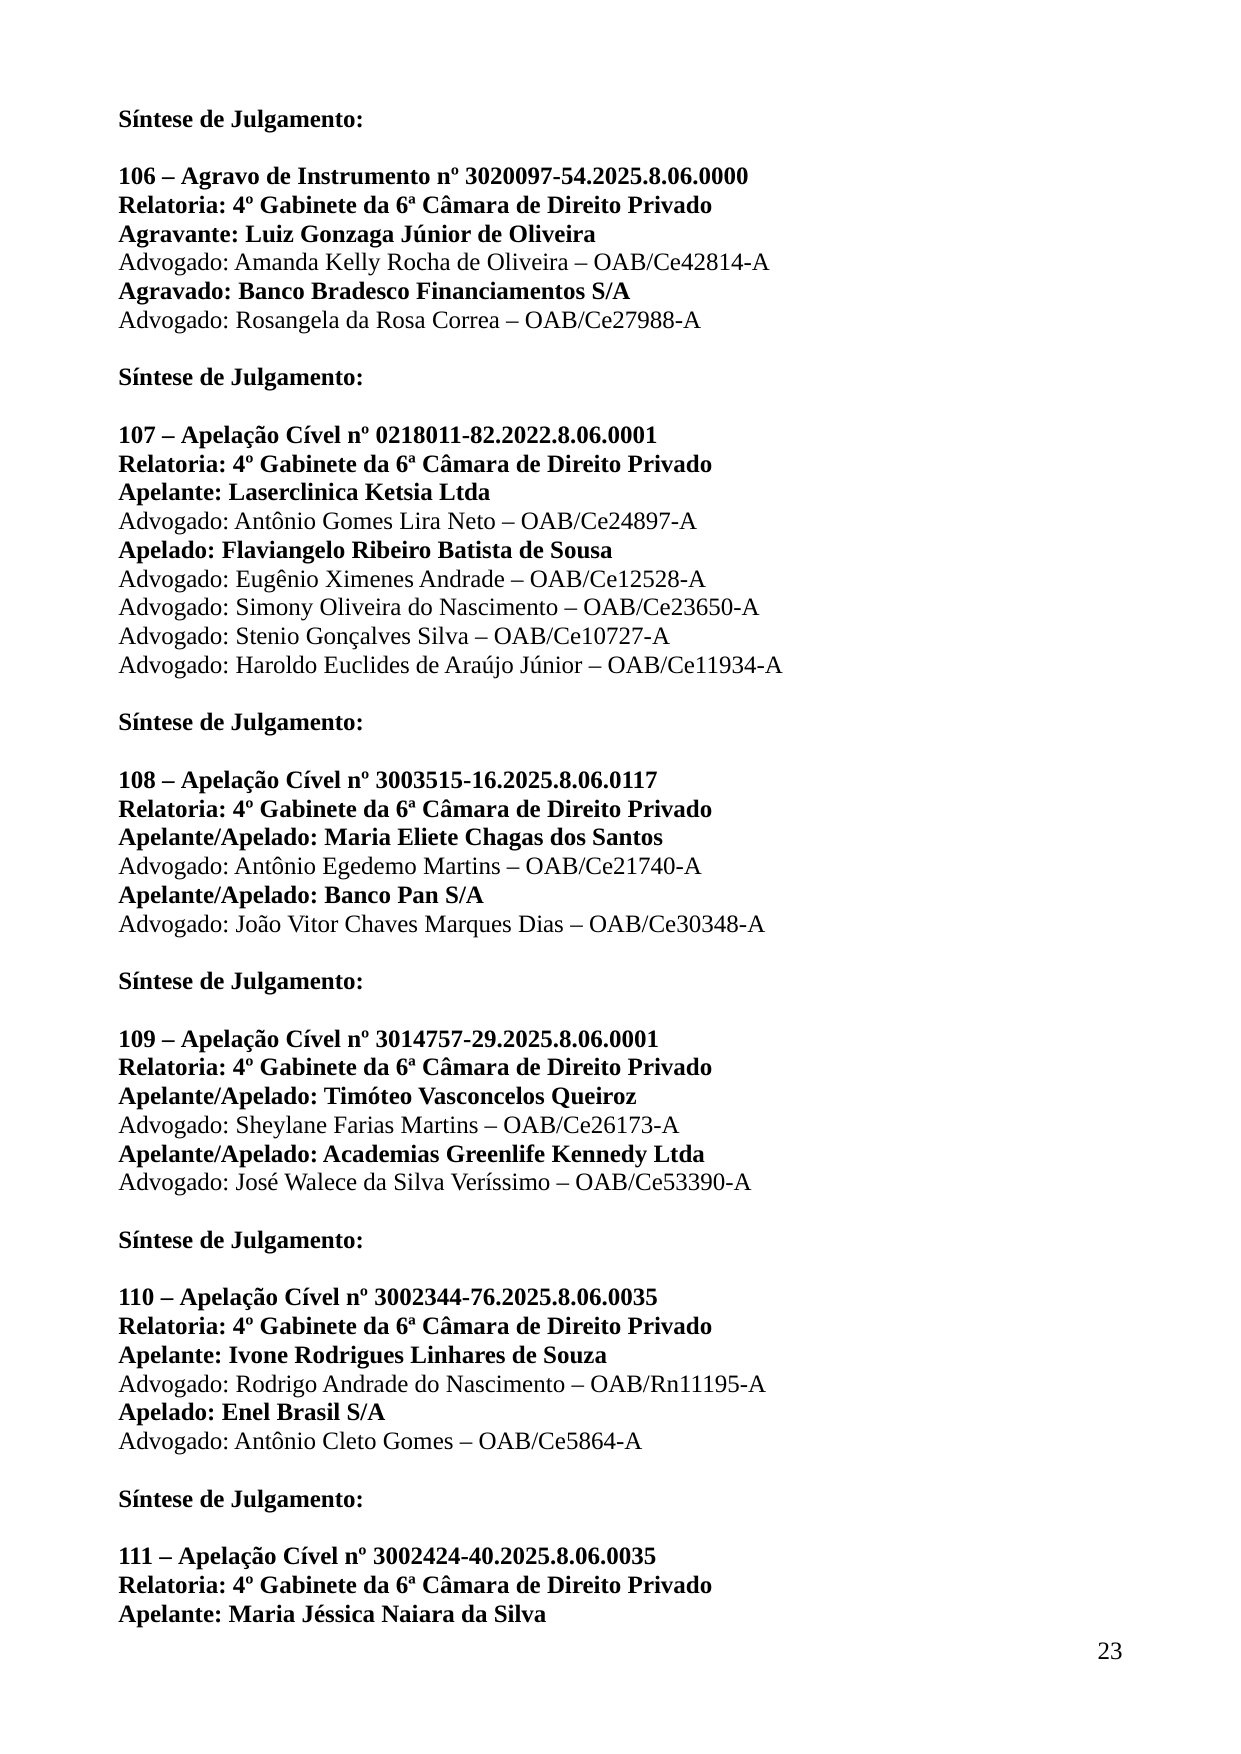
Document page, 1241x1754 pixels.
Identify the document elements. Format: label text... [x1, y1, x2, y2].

text Síntese de Julgamento: 111 – Apelação Cível nº 3002424-40.2025.8.06.0035 Relatoria: 4º Gabinete da 6ª Câmara de Direito Privado Apelante: Maria Jéssica Naiara da Silva [118, 1455, 1122, 1627]
text Síntese de Julgamento: 107 – Apelação Cível nº 0218011-82.2022.8.06.0001 Relatoria: 4º Gabinete da 6ª Câmara de Direito Privado Apelante: Laserclinica Ketsia Ltda Advogado: Antônio Gomes Lira Neto – OAB/Ce24897-A Apelado: Flaviangelo Ribeiro Batista de Sousa Advogado: Eugênio Ximenes Andrade – OAB/Ce12528-A Advogado: Simony Oliveira do Nascimento – OAB/Ce23650-A Advogado: Stenio Gonçalves Silva – OAB/Ce10727-A Advogado: Haroldo Euclides de Araújo Júnior – OAB/Ce11934-A [118, 334, 1122, 679]
text Síntese de Julgamento: 106 – Agravo de Instrumento nº 3020097-54.2025.8.06.0000 Relatoria: 4º Gabinete da 6ª Câmara de Direito Privado Agravante: Luiz Gonzaga Júnior de Oliveira Advogado: Amanda Kelly Rocha de Oliveira – OAB/Ce42814-A Agravado: Banco Bradesco Financiamentos S/A Advogado: Rosangela da Rosa Correa – OAB/Ce27988-A [118, 75, 1122, 334]
text Síntese de Julgamento: 108 – Apelação Cível nº 3003515-16.2025.8.06.0117 Relatoria: 4º Gabinete da 6ª Câmara de Direito Privado Apelante/Apelado: Maria Eliete Chagas dos Santos Advogado: Antônio Egedemo Martins – OAB/Ce21740-A Apelante/Apelado: Banco Pan S/A Advogado: João Vitor Chaves Marques Dias – OAB/Ce30348-A Síntese de Julgamento: 109 – Apelação Cível nº 3014757-29.2025.8.06.0001 Relatoria: 4º Gabinete da 6ª Câmara de Direito Privado Apelante/Apelado: Timóteo Vasconcelos Queiroz Advogado: Sheylane Farias Martins – OAB/Ce26173-A Apelante/Apelado: Academias Greenlife Kennedy Ltda Advogado: José Walece da Silva Veríssimo – OAB/Ce53390-A Síntese de Julgamento: 110 – Apelação Cível nº 3002344-76.2025.8.06.0035 Relatoria: 4º Gabinete da 6ª Câmara de Direito Privado Apelante: Ivone Rodrigues Linhares de Souza Advogado: Rodrigo Andrade do Nascimento – OAB/Rn11195-A Apelado: Enel Brasil S/A Advogado: Antônio Cleto Gomes – OAB/Ce5864-A [118, 679, 1122, 1455]
